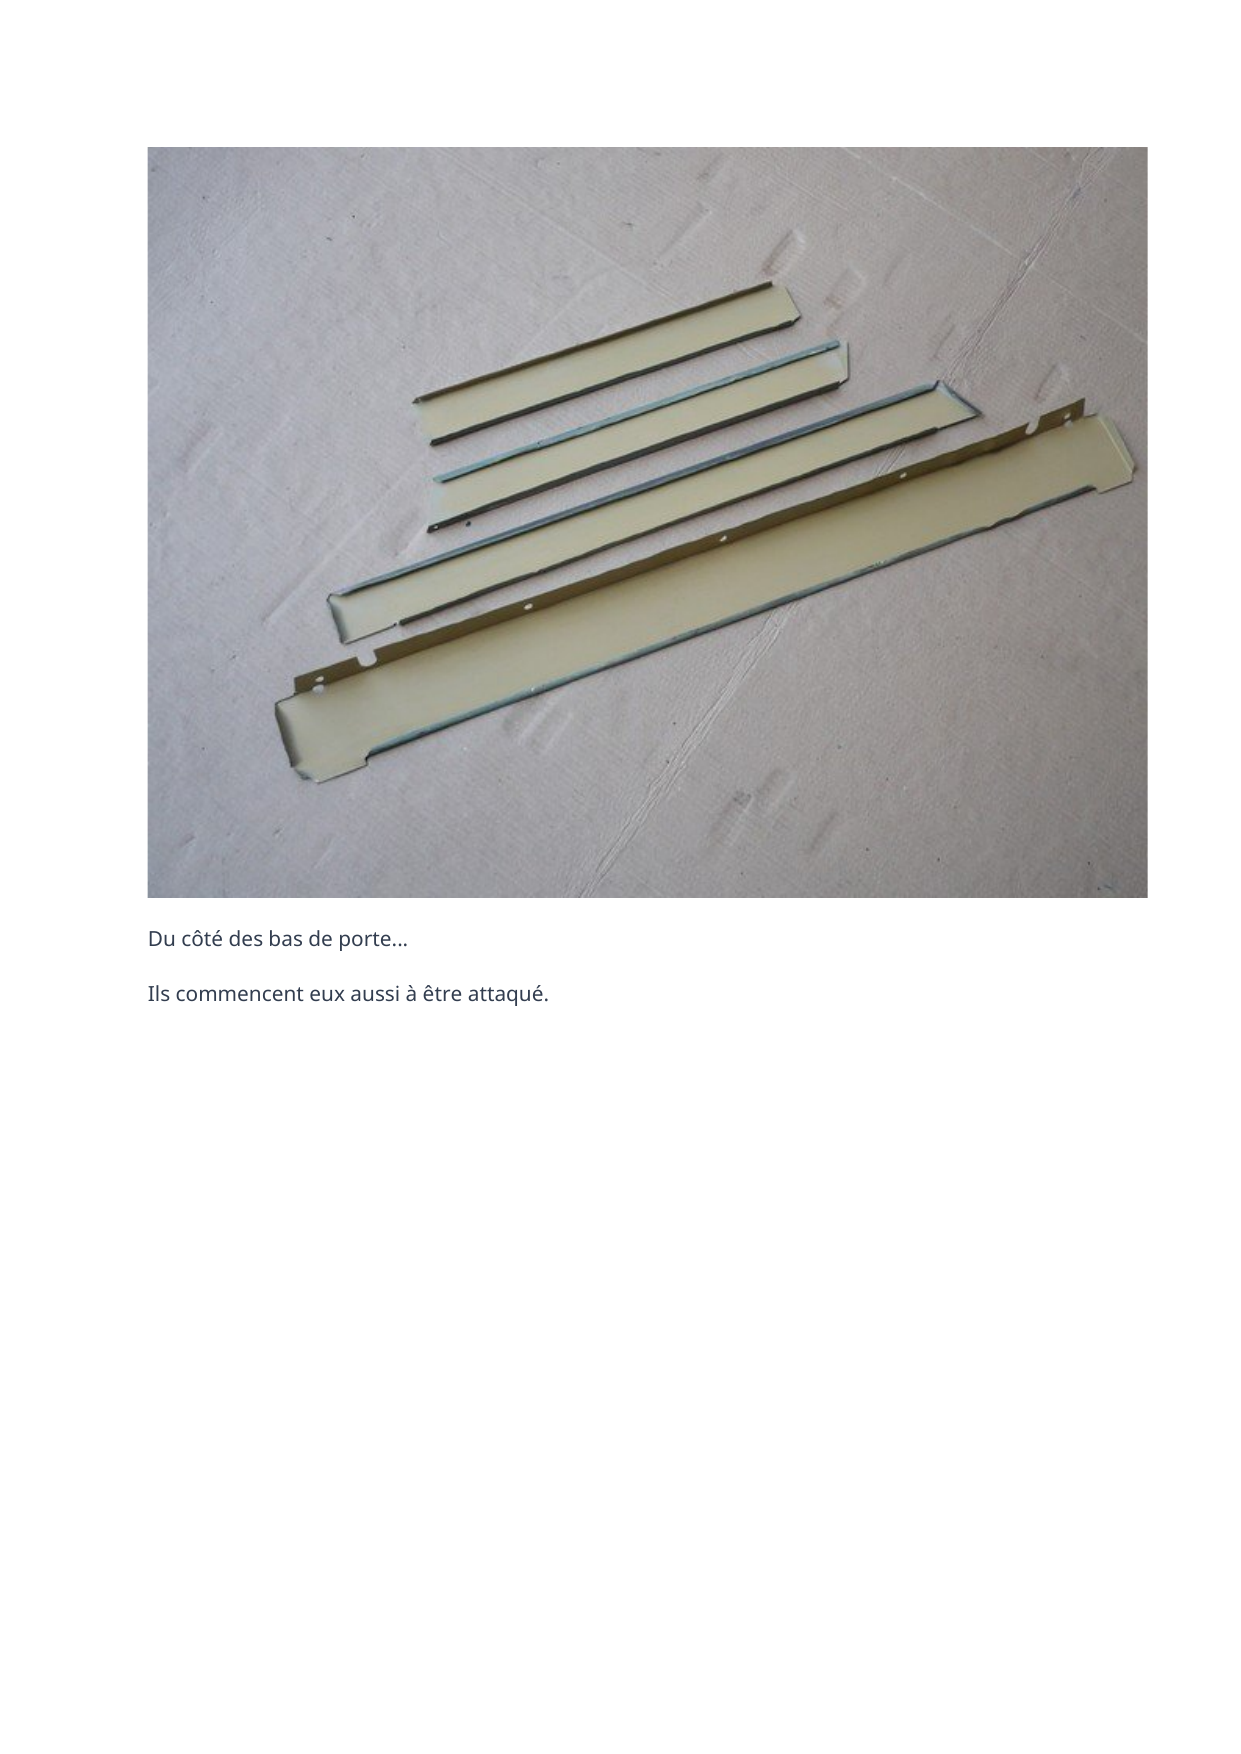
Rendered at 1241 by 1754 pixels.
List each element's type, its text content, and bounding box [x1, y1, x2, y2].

picture [147, 147, 1148, 898]
text Ils commencent eux aussi à être attaqué. [148, 979, 1093, 1007]
text Du côté des bas de porte... [148, 924, 1093, 952]
